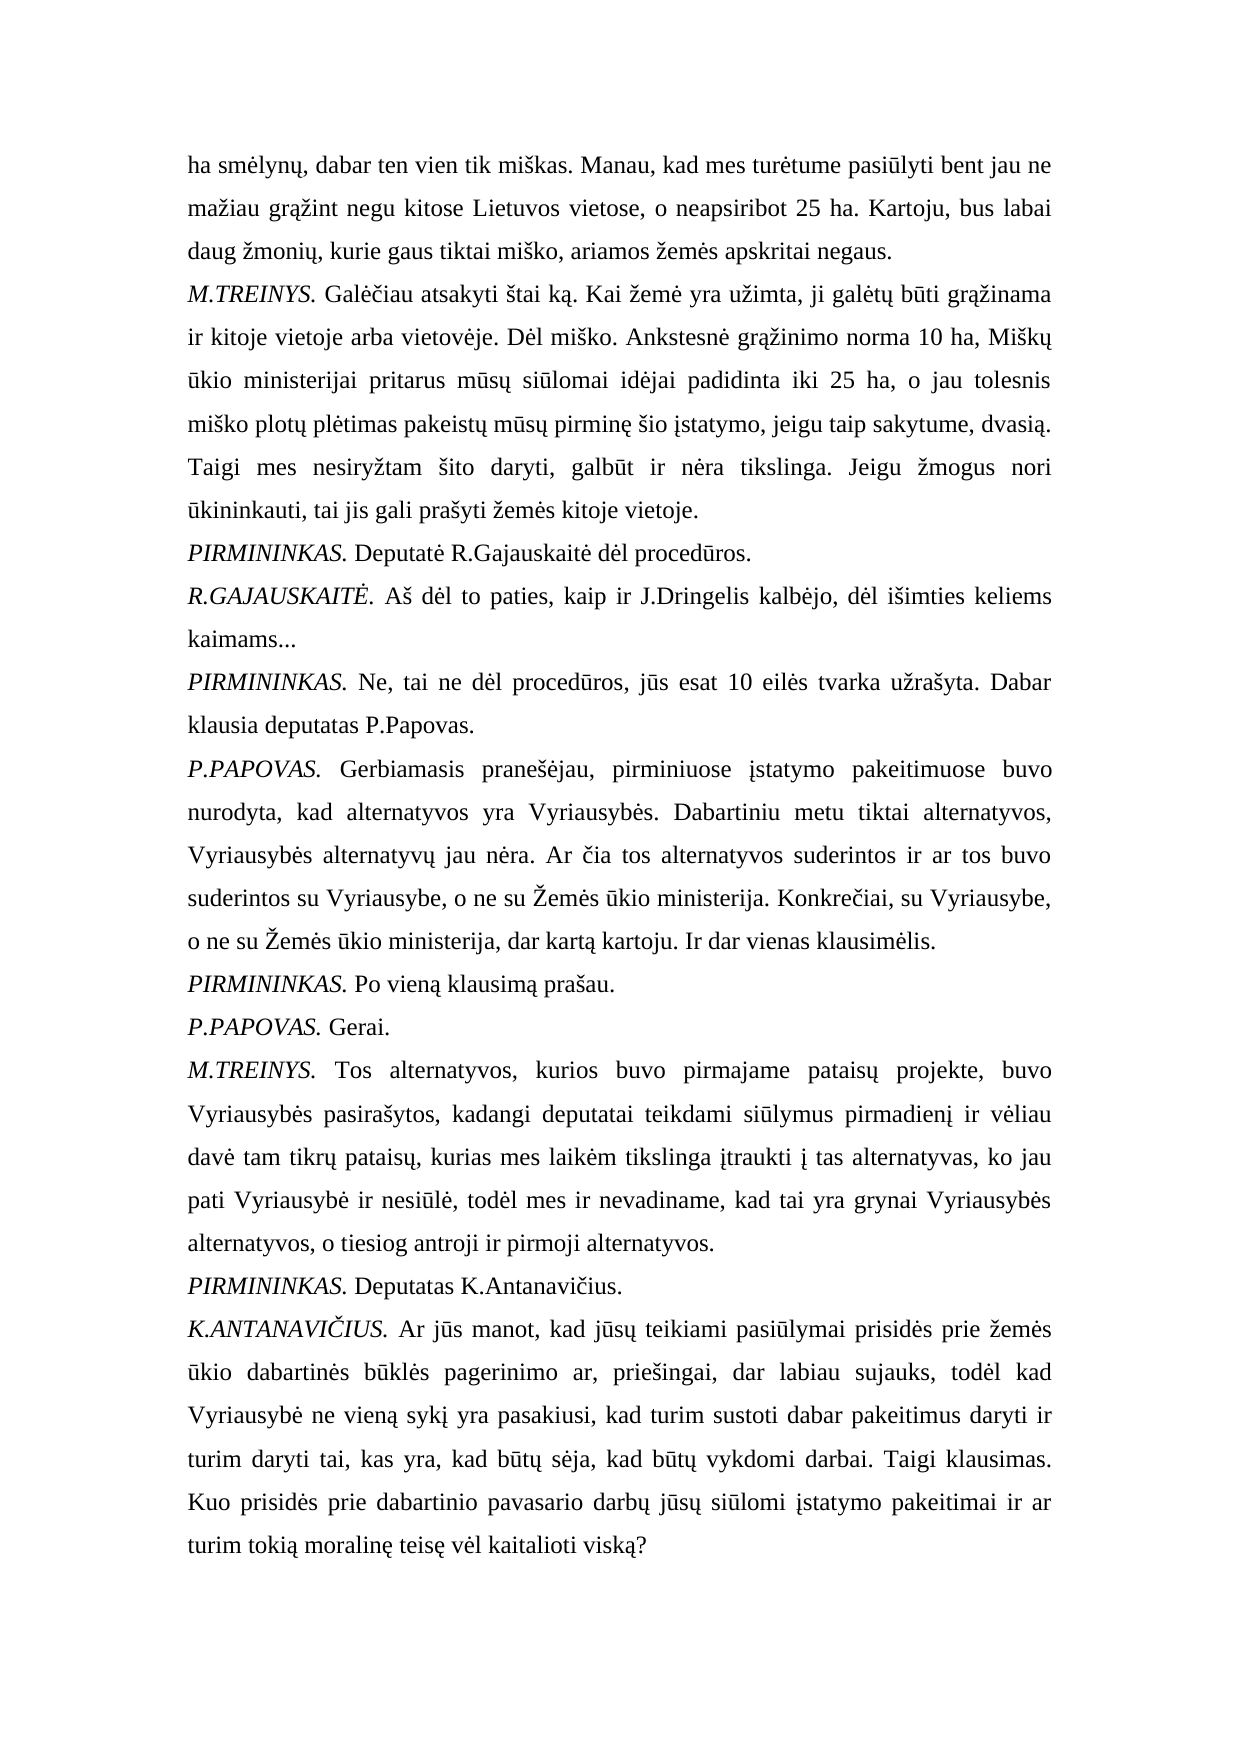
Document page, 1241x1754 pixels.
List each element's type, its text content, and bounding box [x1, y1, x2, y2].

text PIRMININKAS. Po vieną klausimą prašau. [187, 969, 1053, 998]
text PIRMININKAS. Ne, tai ne dėl procedūros, jūs esat 10 eilės tvarka užrašyta. Dabar klausia deputatas P.Papovas. [187, 667, 1053, 739]
text R.GAJAUSKAITĖ. Aš dėl to paties, kaip ir J.Dringelis kalbėjo, dėl išimties keliems kaimams... [187, 581, 1053, 653]
text PIRMININKAS. Deputatas K.Antanavičius. [187, 1271, 1053, 1300]
text M.TREINYS. Galėčiau atsakyti štai ką. Kai žemė yra užimta, ji galėtų būti grąžinama ir kitoje vietoje arba vietovėje. Dėl miško. Ankstesnė grąžinimo norma 10 ha, Miškų ūkio ministerijai pritarus mūsų siūlomai idėjai padidinta iki 25 ha, o jau tolesnis miško plotų plėtimas pakeistų mūsų pirminę šio įstatymo, jeigu taip sakytume, dvasią. Taigi mes nesiryžtam šito daryti, galbūt ir nėra tikslinga. Jeigu žmogus nori ūkininkauti, tai jis gali prašyti žemės kitoje vietoje. [187, 279, 1053, 524]
text ha smėlynų, dabar ten vien tik miškas. Manau, kad mes turėtume pasiūlyti bent jau ne mažiau grąžint negu kitose Lietuvos vietose, o neapsiribot 25 ha. Kartoju, bus labai daug žmonių, kurie gaus tiktai miško, ariamos žemės apskritai negaus. [187, 150, 1053, 265]
text P.PAPOVAS. Gerai. [187, 1012, 1053, 1041]
text M.TREINYS. Tos alternatyvos, kurios buvo pirmajame pataisų projekte, buvo Vyriausybės pasirašytos, kadangi deputatai teikdami siūlymus pirmadienį ir vėliau davė tam tikrų pataisų, kurias mes laikėm tikslinga įtraukti į tas alternatyvas, ko jau pati Vyriausybė ir nesiūlė, todėl mes ir nevadiname, kad tai yra grynai Vyriausybės alternatyvos, o tiesiog antroji ir pirmoji alternatyvos. [187, 1056, 1053, 1257]
text PIRMININKAS. Deputatė R.Gajauskaitė dėl procedūros. [187, 538, 1053, 567]
text P.PAPOVAS. Gerbiamasis pranešėjau, pirminiuose įstatymo pakeitimuose buvo nurodyta, kad alternatyvos yra Vyriausybės. Dabartiniu metu tiktai alternatyvos, Vyriausybės alternatyvų jau nėra. Ar čia tos alternatyvos suderintos ir ar tos buvo suderintos su Vyriausybe, o ne su Žemės ūkio ministerija. Konkrečiai, su Vyriausybe, o ne su Žemės ūkio ministerija, dar kartą kartoju. Ir dar vienas klausimėlis. [187, 754, 1053, 955]
text K.ANTANAVIČIUS. Ar jūs manot, kad jūsų teikiami pasiūlymai prisidės prie žemės ūkio dabartinės būklės pagerinimo ar, priešingai, dar labiau sujauks, todėl kad Vyriausybė ne vieną sykį yra pasakiusi, kad turim sustoti dabar pakeitimus daryti ir turim daryti tai, kas yra, kad būtų sėja, kad būtų vykdomi darbai. Taigi klausimas. Kuo prisidės prie dabartinio pavasario darbų jūsų siūlomi įstatymo pakeitimai ir ar turim tokią moralinę teisę vėl kaitalioti viską? [187, 1314, 1053, 1559]
